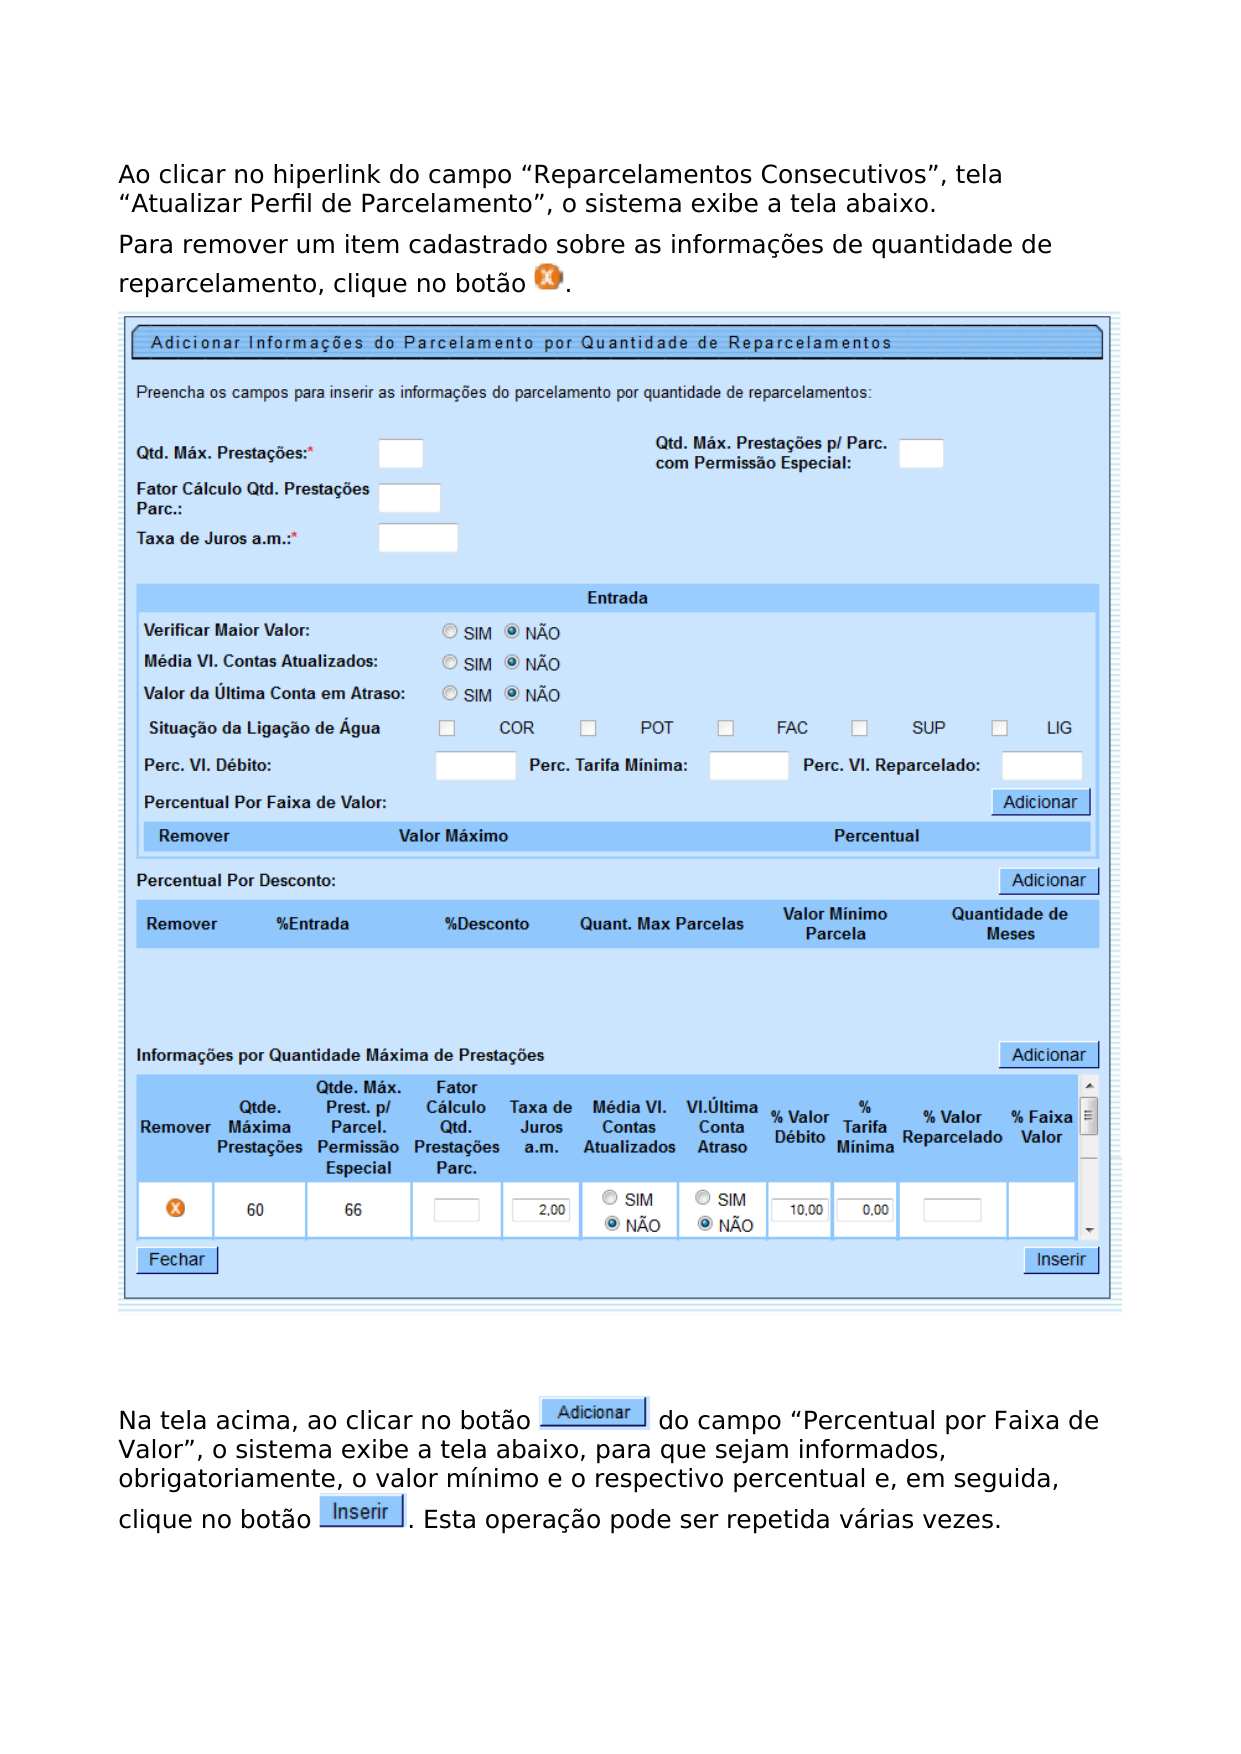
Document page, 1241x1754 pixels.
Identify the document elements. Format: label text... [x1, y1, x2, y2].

picture [534, 259, 565, 293]
text Para remover um item cadastrado sobre as informações de quantidade de reparcelamento, clique no botão . [118, 231, 1122, 298]
picture [539, 1396, 650, 1430]
text Na tela acima, ao clicar no botão do campo “Percentual por Faixa de Valor”, o sistema exibe a tela abaixo, para que sejam informados, obrigatoriamente, o valor mínimo e o respectivo percentual e, em seguida, clique no botão . Esta operação pode ser repetida várias vezes. [118, 1397, 1122, 1534]
text Ao clicar no hiperlink do campo “Reparcelamentos Consecutivos”, tela “Atualizar Perfil de Parcelamento”, o sistema exibe a tela abaixo. [118, 160, 1122, 218]
picture [118, 311, 1123, 1320]
picture [319, 1493, 407, 1529]
